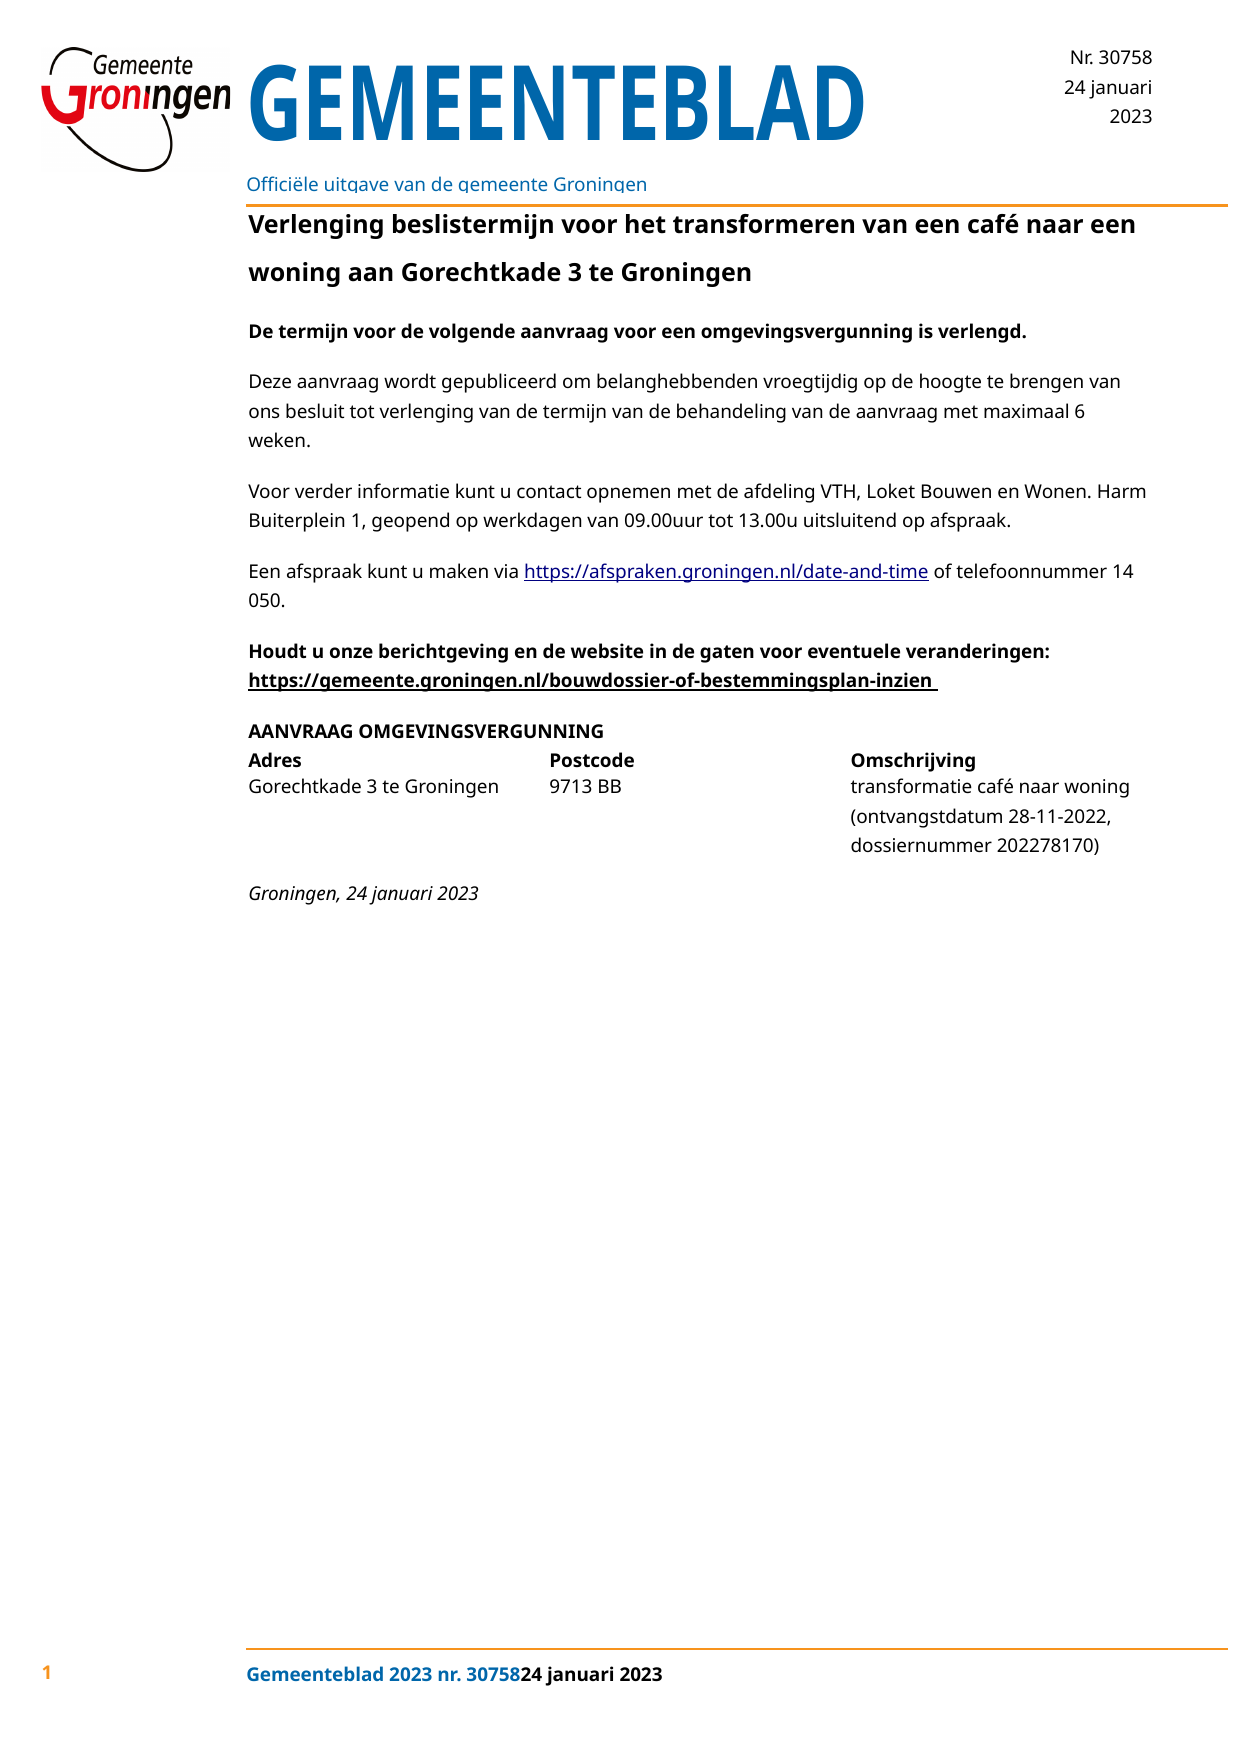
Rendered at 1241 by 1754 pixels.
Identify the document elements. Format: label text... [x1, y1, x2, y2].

text Voor verder informatie kunt u contact opnemen met de afdeling VTH, Loket Bouwen en Wonen. Harm Buiterplein 1, geopend op werkdagen van 09.00uur tot 13.00u uitsluitend op afspraak. [248, 478, 1152, 533]
text De termijn voor de volgende aanvraag voor een omgevingsvergunning is verlengd. [248, 318, 1152, 344]
table_cell 9713 BB [549, 773, 850, 858]
table_header Postcode [549, 748, 850, 773]
table_header Adres [248, 748, 549, 773]
table_header Omschrijving [850, 748, 1152, 773]
text Deze aanvraag wordt gepubliceerd om belanghebbenden vroegtijdig op de hoogte te brengen van ons besluit tot verlenging van de termijn van de behandeling van de aanvraag met maximaal 6 weken. [248, 368, 1152, 453]
text Groningen, 24 januari 2023 [248, 880, 1152, 905]
table_cell transformatie café naar woning (ontvangstdatum 28-11-2022, dossiernummer 202278170) [850, 773, 1152, 858]
table_cell Gorechtkade 3 te Groningen [248, 773, 549, 858]
text AANVRAAG OMGEVINGSVERGUNNING [248, 718, 1152, 744]
picture [41, 47, 231, 172]
text Verlenging beslistermijn voor het transformeren van een café naar een woning aan Gorechtkade 3 te Groningen [248, 207, 1152, 288]
text Houdt u onze berichtgeving en de website in de gaten voor eventuele veranderingen: https://gemeente.groningen.nl/bouwdossier-of-bestemmingsplan-inzien [248, 638, 1152, 693]
text Een afspraak kunt u maken via https://afspraken.groningen.nl/date-and-time of telefoonnummer 14 050. [248, 558, 1152, 613]
